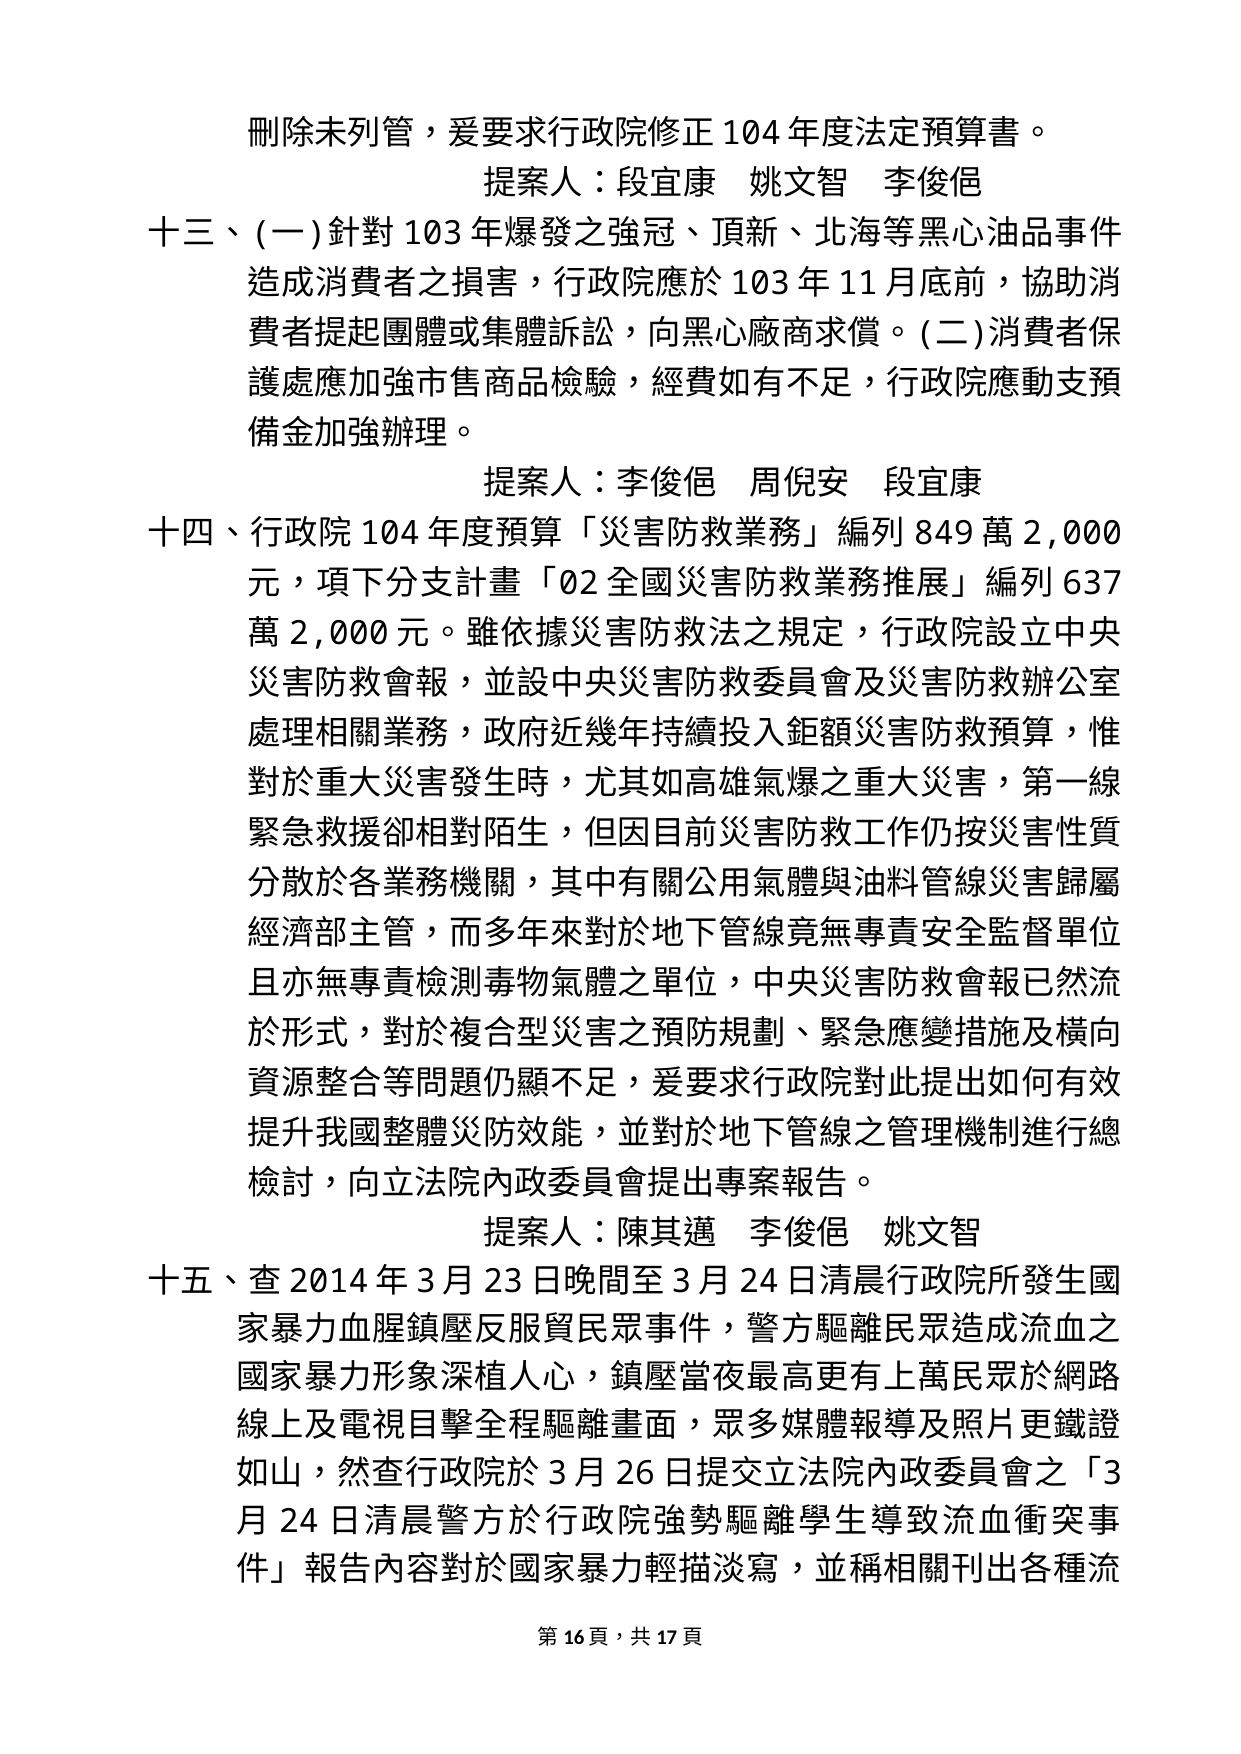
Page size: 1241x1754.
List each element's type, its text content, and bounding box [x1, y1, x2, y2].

text 十五、查2014年3月23日晚間至3月24日清晨行政院所發生國家暴力血腥鎮壓反服貿民眾事件，警方驅離民眾造成流血之國家暴力形象深植人心，鎮壓當夜最高更有上萬民眾於網路線上及電視目擊全程驅離畫面，眾多媒體報導及照片更鐵證如山，然查行政院於3月26日提交立法院內政委員會之「3月24日清晨警方於行政院強勢驅離學生導致流血衝突事件」報告內容對於國家暴力輕描淡寫，並稱相關刊出各種流 [147, 1254, 1122, 1590]
text 十三、(一)針對103年爆發之強冠、頂新、北海等黑心油品事件造成消費者之損害，行政院應於103年11月底前，協助消費者提起團體或集體訴訟，向黑心廠商求償。(二)消費者保護處應加強市售商品檢驗，經費如有不足，行政院應動支預備金加強辦理。 [147, 204, 1122, 454]
text 提案人：陳其邁 李俊俋 姚文智 [133, 1204, 1122, 1254]
text 十四、行政院104年度預算「災害防救業務」編列849萬2,000元，項下分支計畫「02全國災害防救業務推展」編列637萬2,000元。雖依據災害防救法之規定，行政院設立中央災害防救會報，並設中央災害防救委員會及災害防救辦公室處理相關業務，政府近幾年持續投入鉅額災害防救預算，惟對於重大災害發生時，尤其如高雄氣爆之重大災害，第一線緊急救援卻相對陌生，但因目前災害防救工作仍按災害性質分散於各業務機關，其中有關公用氣體與油料管線災害歸屬經濟部主管，而多年來對於地下管線竟無專責安全監督單位，且亦無專責檢測毒物氣體之單位，中央災害防救會報已然流於形式，對於複合型災害之預防規劃、緊急應變措施及橫向資源整合等問題仍顯不足，爰要求行政院對此提出如何有效提升我國整體災防效能，並對於地下管線之管理機制進行總檢討，向立法院內政委員會提出專案報告。 [147, 504, 1122, 1204]
text 提案人：李俊俋 周倪安 段宜康 [133, 454, 1122, 504]
text 刪除未列管，爰要求行政院修正104年度法定預算書。 [147, 104, 1122, 154]
text 提案人：段宜康 姚文智 李俊俋 [133, 154, 1122, 204]
